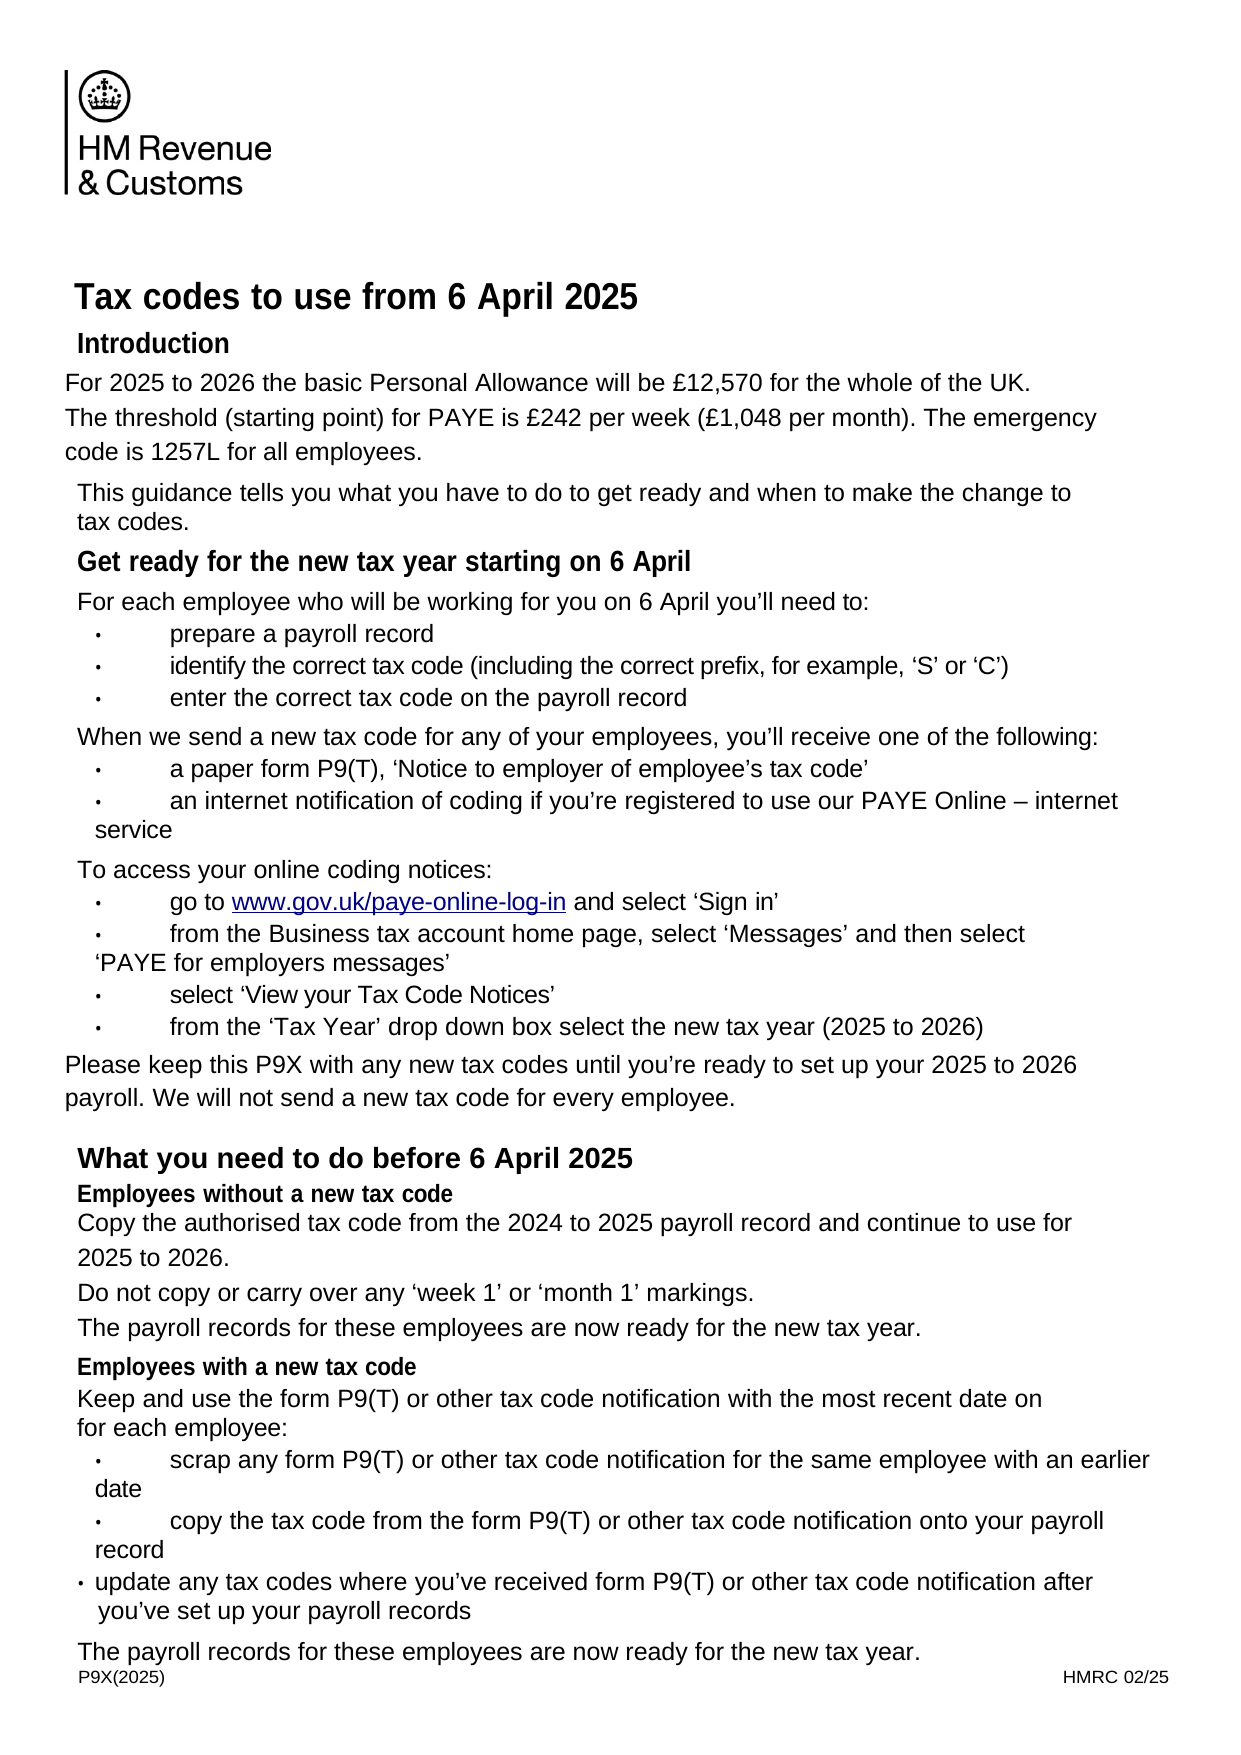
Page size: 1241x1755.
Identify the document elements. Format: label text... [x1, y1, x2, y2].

text For 2025 to 2026 the basic Personal Allowance will be £12,570 for the whole of the UK. The threshold (starting point) for PAYE is £242 per week (£1,048 per month). The emergency code is 1257L for all employees. [64, 368, 1148, 466]
text This guidance tells you what you have to do to get ready and when to make the change to tax codes. [77, 478, 1176, 536]
list prepare a payroll record [94, 618, 1176, 647]
text Copy the authorised tax code from the 2024 to 2025 payroll record and continue to use for 2025 to 2026. [77, 1208, 1083, 1272]
list scrap any form P9(T) or other tax code notification for the same employee with an earlier date [94, 1445, 1176, 1503]
subtitle Employees with a new tax code [64, 1352, 1176, 1381]
text For each employee who will be working for you on 6 April you’ll need to: [77, 587, 1176, 615]
text Please keep this P9X with any new tax codes until you’re ready to set up your 2025 to 2026 payroll. We will not send a new tax code for every employee. [64, 1050, 1148, 1112]
text Do not copy or carry over any ‘week 1’ or ‘month 1’ markings. [77, 1278, 1083, 1307]
list The payroll records for these employees are now ready for the new tax year. [77, 1637, 1141, 1666]
list enter the correct tax code on the payroll record [94, 683, 1176, 712]
text When we send a new tax code for any of your employees, you’ll receive one of the following: [77, 722, 1176, 751]
list update any tax codes where you’ve received form P9(T) or other tax code notification after you’ve set up your payroll records [77, 1567, 1141, 1624]
list copy the tax code from the form P9(T) or other tax code notification onto your payroll record [94, 1506, 1176, 1564]
list identify the correct tax code (including the correct prefix, for example, ‘S’ or ‘C’) [94, 651, 1176, 679]
list an internet notification of coding if you’re registered to use our PAYE Online – internet service [94, 786, 1176, 844]
list from the ‘Tax Year’ drop down box select the new tax year (2025 to 2026) [94, 1012, 1176, 1041]
subtitle Tax codes to use from 6 April 2025 [64, 274, 1176, 317]
subtitle Get ready for the new tax year starting on 6 April [77, 544, 1176, 578]
text The payroll records for these employees are now ready for the new tax year. [77, 1313, 981, 1342]
subtitle Introduction [64, 326, 1176, 359]
list from the Business tax account home page, select ‘Messages’ and then select ‘PAYE for employers messages’ [94, 919, 1176, 976]
subtitle What you need to do before 6 April 2025 [77, 1141, 1176, 1175]
list a paper form P9(T), ‘Notice to employer of employee’s tax code’ [94, 754, 1176, 783]
text Keep and use the form P9(T) or other tax code notification with the most recent date on for each employee: [77, 1384, 1176, 1442]
list select ‘View your Tax Code Notices’ [94, 980, 1176, 1008]
list go to www.gov.uk/paye-online-log-in and select ‘Sign in’ [94, 887, 1176, 916]
text To access your online coding notices: [77, 855, 1176, 883]
subtitle Employees without a new tax code [64, 1179, 1176, 1208]
